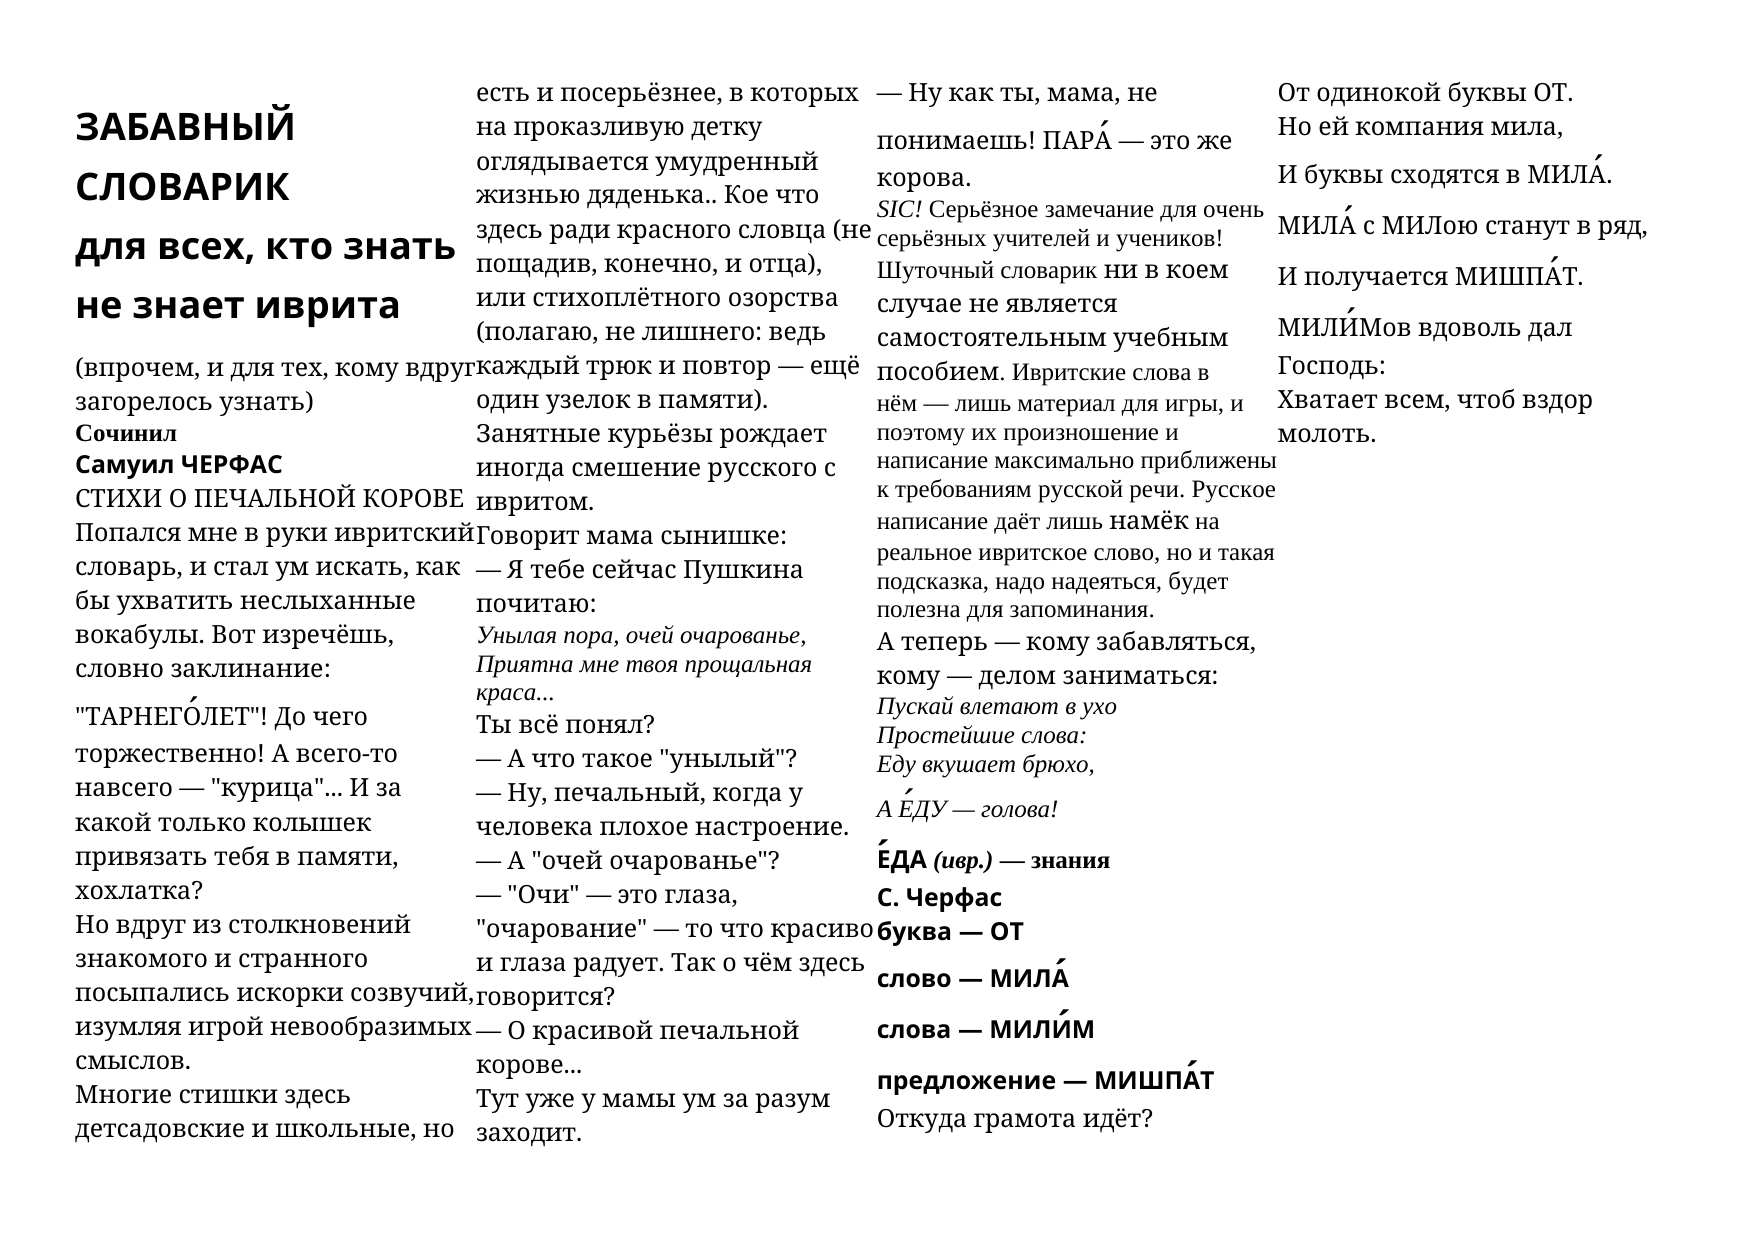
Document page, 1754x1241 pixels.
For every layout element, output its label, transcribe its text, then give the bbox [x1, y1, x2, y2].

text Ты всё понял? [476, 706, 877, 740]
subtitle Самуил ЧЕРФАС [75, 447, 476, 481]
subtitle Е́ДА (ивр.) — знания [877, 829, 1277, 880]
subtitle С. Черфас [877, 880, 1277, 913]
text А Е́ДУ — голова! [877, 778, 1277, 829]
text Сочинил [75, 418, 476, 447]
text Откуда грамота идёт? [877, 1100, 1277, 1134]
text Но ей компания мила, [1277, 109, 1678, 143]
text А теперь — кому забавляться, кому — делом заниматься: [877, 623, 1277, 691]
text (впрочем, и для тех, кому вдруг загорелось узнать) [75, 350, 476, 418]
text — А что такое "унылый"? [476, 740, 877, 774]
text Попался мне в руки ивритский словарь, и стал ум искать, как бы ухватить неслыханные вокабулы. Вот изречёшь, словно заклинание: "ТАРНЕГО́ЛЕТ"! До чего торжественно! А всего-то навсего — "курица"... И за какой только колышек привязать тебя в памяти, хохлатка? [75, 515, 476, 906]
text Тут уже у мамы ум за разум заходит. [476, 1081, 877, 1149]
text Многие стишки здесь детсадовские и школьные, но [75, 1077, 476, 1145]
text есть и посерьёзнее, в которых на проказливую детку оглядывается умудренный жизнью дяденька.. Кое что здесь ради красного словца (не пощадив, конечно, и отца), или стихоплётного озорства (полагаю, не лишнего: ведь каждый трюк и повтор — ещё один узелок в памяти). [476, 75, 877, 416]
text Унылая пора, очей очарованье, [476, 620, 877, 649]
text Занятные курьёзы рождает иногда смешение русского с ивритом. [476, 416, 877, 518]
subtitle предложение — МИШПА́Т [877, 1049, 1277, 1100]
subtitle ЗАБАВНЫЙ СЛОВАРИК для всех, кто знать не знает иврита [75, 100, 476, 330]
text SIC! Серьёзное замечание для очень серьёзных учителей и учеников! [877, 194, 1277, 252]
text МИЛИ́Мов вдоволь дал Господь: [1277, 296, 1678, 381]
text — А "очей очарованье"? [476, 842, 877, 877]
subtitle слова — МИЛИ́М [877, 998, 1277, 1049]
text — Ну, печальный, когда у человека плохое настроение. [476, 774, 877, 842]
text Шуточный словарик ни в коем случае не является самостоятельным учебным пособием. Ивритские слова в нём — лишь материал для игры, и поэтому их произношение и написание максимально приближены к требованиям русской речи. Русское написание даёт лишь намёк на реальное ивритское слово, но и такая подсказка, надо надеяться, будет полезна для запоминания. [877, 252, 1277, 623]
text Хватает всем, чтоб вздор молоть. [1277, 381, 1678, 449]
text СТИХИ О ПЕЧАЛЬНОЙ КОРОВЕ [75, 481, 476, 515]
text Пускай влетают в ухо [877, 691, 1277, 720]
text Говорит мама сынишке: [476, 518, 877, 552]
text МИЛА́ с МИЛою станут в ряд, [1277, 194, 1678, 245]
text — О красивой печальной корове... [476, 1013, 877, 1081]
text Но вдруг из столкновений знакомого и странного посыпались искорки созвучий, изумляя игрой невообразимых смыслов. [75, 906, 476, 1077]
text — "Очи" — это глаза, "очарование" — то что красиво и глаза радует. Так о чём здесь говорится? [476, 877, 877, 1013]
text И буквы сходятся в МИЛА́. [1277, 143, 1678, 194]
text Приятна мне твоя прощальная краса... [476, 649, 877, 706]
text И получается МИШПА́Т. [1277, 245, 1678, 296]
text — Я тебе сейчас Пушкина почитаю: [476, 552, 877, 620]
text От одинокой буквы ОТ. [1277, 75, 1678, 109]
text Простейшие слова: [877, 720, 1277, 749]
text Еду вкушает брюхо, [877, 749, 1277, 778]
subtitle буква — ОТ [877, 913, 1277, 947]
text — Ну как ты, мама, не понимаешь! ПАРА́ — это же корова. [877, 75, 1277, 194]
subtitle слово — МИЛА́ [877, 947, 1277, 998]
